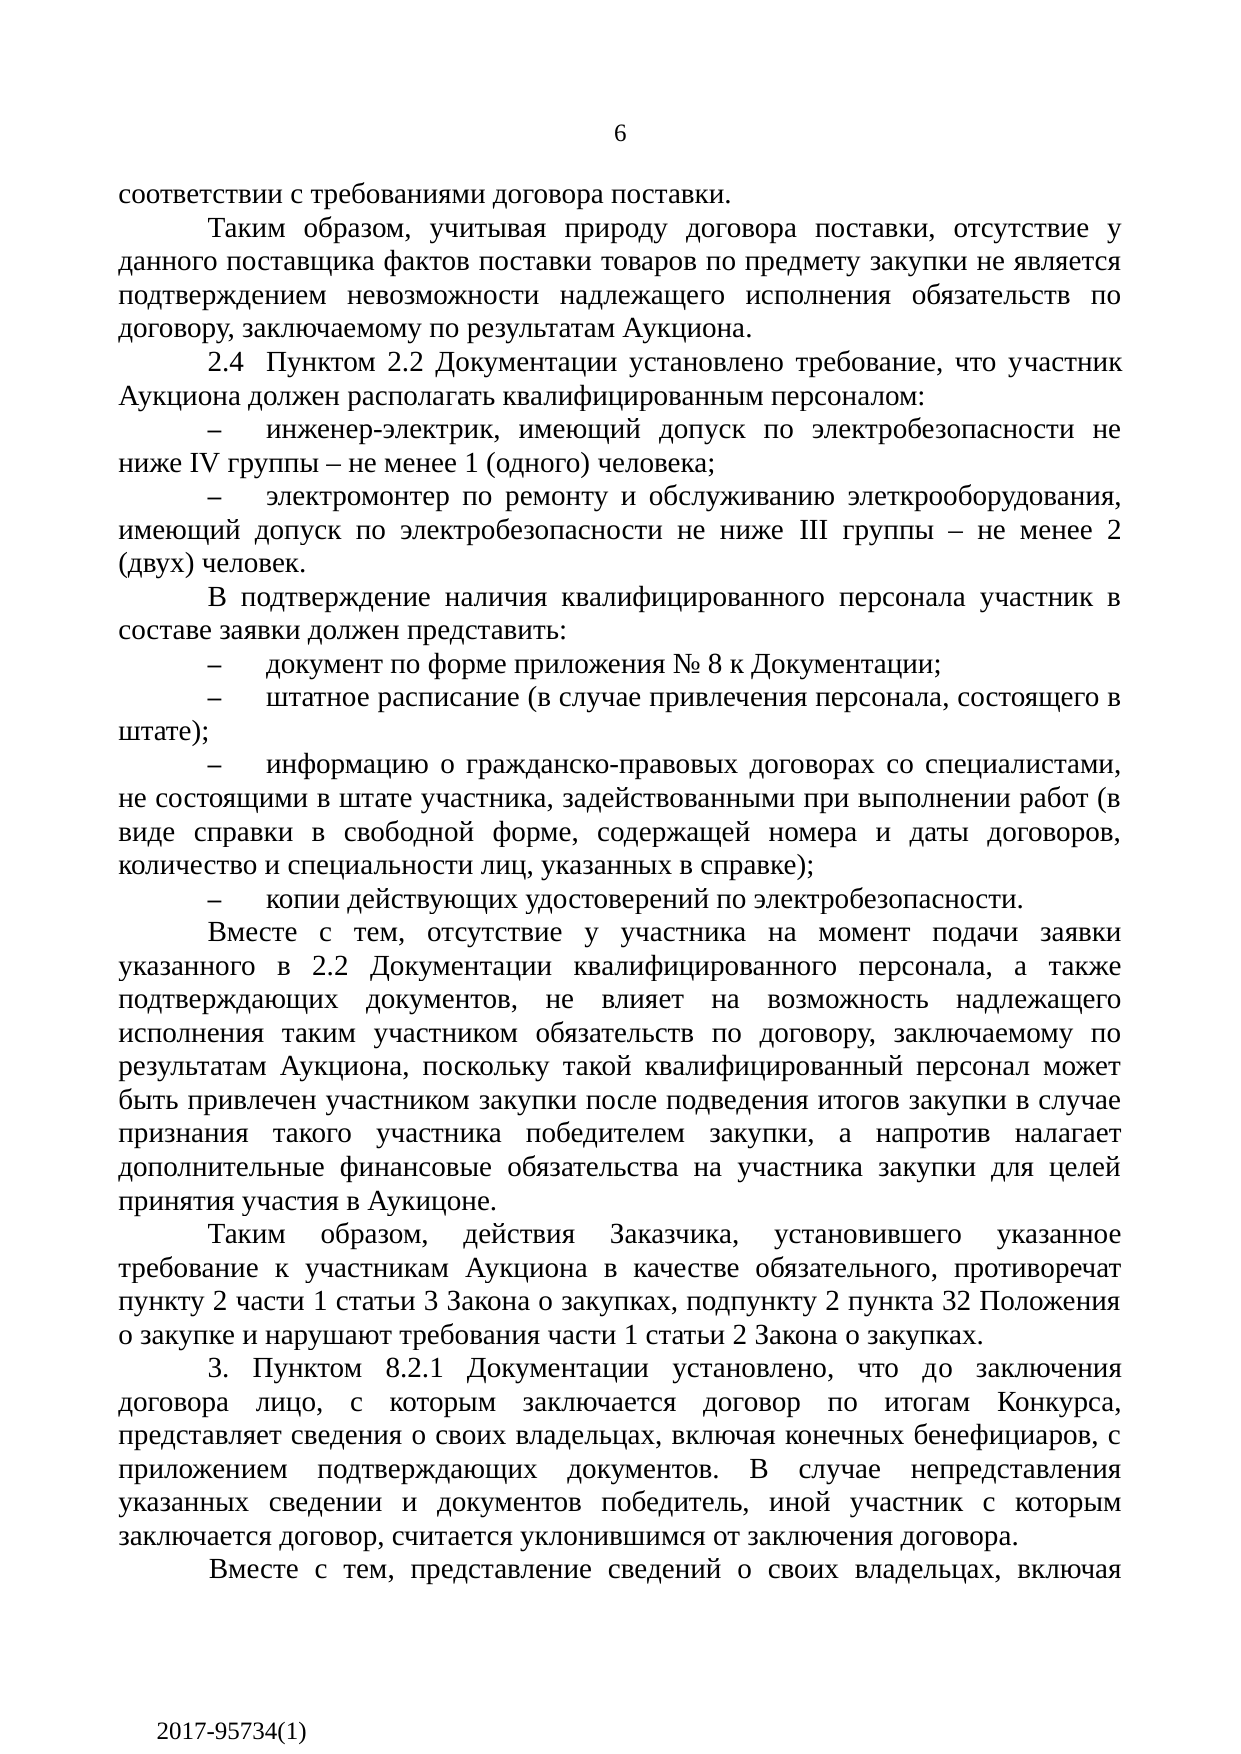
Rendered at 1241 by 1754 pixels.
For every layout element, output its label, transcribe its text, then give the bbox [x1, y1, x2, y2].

text В подтверждение наличия квалифицированного персонала участник в составе заявки должен представить: [118, 579, 1122, 646]
list документ по форме приложения № 8 к Документации; [118, 646, 1122, 679]
text Вместе с тем, представление сведений о своих владельцах, включая [118, 1552, 1122, 1585]
list информацию о гражданско-правовых договорах со специалистами, не состоящими в штате участника, задействованными при выполнении работ (в виде справки в свободной форме, содержащей номера и даты договоров, количество и специальности лиц, указанных в справке); [118, 747, 1122, 881]
list копии действующих удостоверений по электробезопасности. [118, 881, 1122, 914]
text Вместе с тем, отсутствие у участника на момент подачи заявки указанного в 2.2 Документации квалифицированного персонала, а также подтверждающих документов, не влияет на возможность надлежащего исполнения таким участником обязательств по договору, заключаемому по результатам Аукциона, поскольку такой квалифицированный персонал может быть привлечен участником закупки после подведения итогов закупки в случае признания такого участника победителем закупки, а напротив налагает дополнительные финансовые обязательства на участника закупки для целей принятия участия в Аукицоне. [118, 914, 1122, 1216]
text Таким образом, действия Заказчика, установившего указанное требование к участникам Аукциона в качестве обязательного, противоречат пункту 2 части 1 статьи 3 Закона о закупках, подпункту 2 пункта 32 Положения о закупке и нарушают требования части 1 статьи 2 Закона о закупках. [118, 1216, 1122, 1350]
list Пунктом 2.2 Документации установлено требование, что участник Аукциона должен располагать квалифицированным персоналом: [118, 344, 1122, 411]
list инженер-электрик, имеющий допуск по электробезопасности не ниже IV группы – не менее 1 (одного) человека; [118, 411, 1122, 478]
list штатное расписание (в случае привлечения персонала, состоящего в штате); [118, 679, 1122, 747]
text соответствии с требованиями договора поставки. [118, 176, 1122, 210]
text Таким образом, учитывая природу договора поставки, отсутствие у данного поставщика фактов поставки товаров по предмету закупки не является подтверждением невозможности надлежащего исполнения обязательств по договору, заключаемому по результатам Аукциона. [118, 210, 1122, 344]
list электромонтер по ремонту и обслуживанию элеткрооборудования, имеющий допуск по электробезопасности не ниже III группы – не менее 2 (двух) человек. [118, 478, 1122, 579]
text 3. Пунктом 8.2.1 Документации установлено, что до заключения договора лицо, с которым заключается договор по итогам Конкурса, представляет сведения о своих владельцах, включая конечных бенефициаров, с приложением подтверждающих документов. В случае непредставления указанных сведении и документов победитель, иной участник с которым заключается договор, считается уклонившимся от заключения договора. [118, 1350, 1122, 1552]
